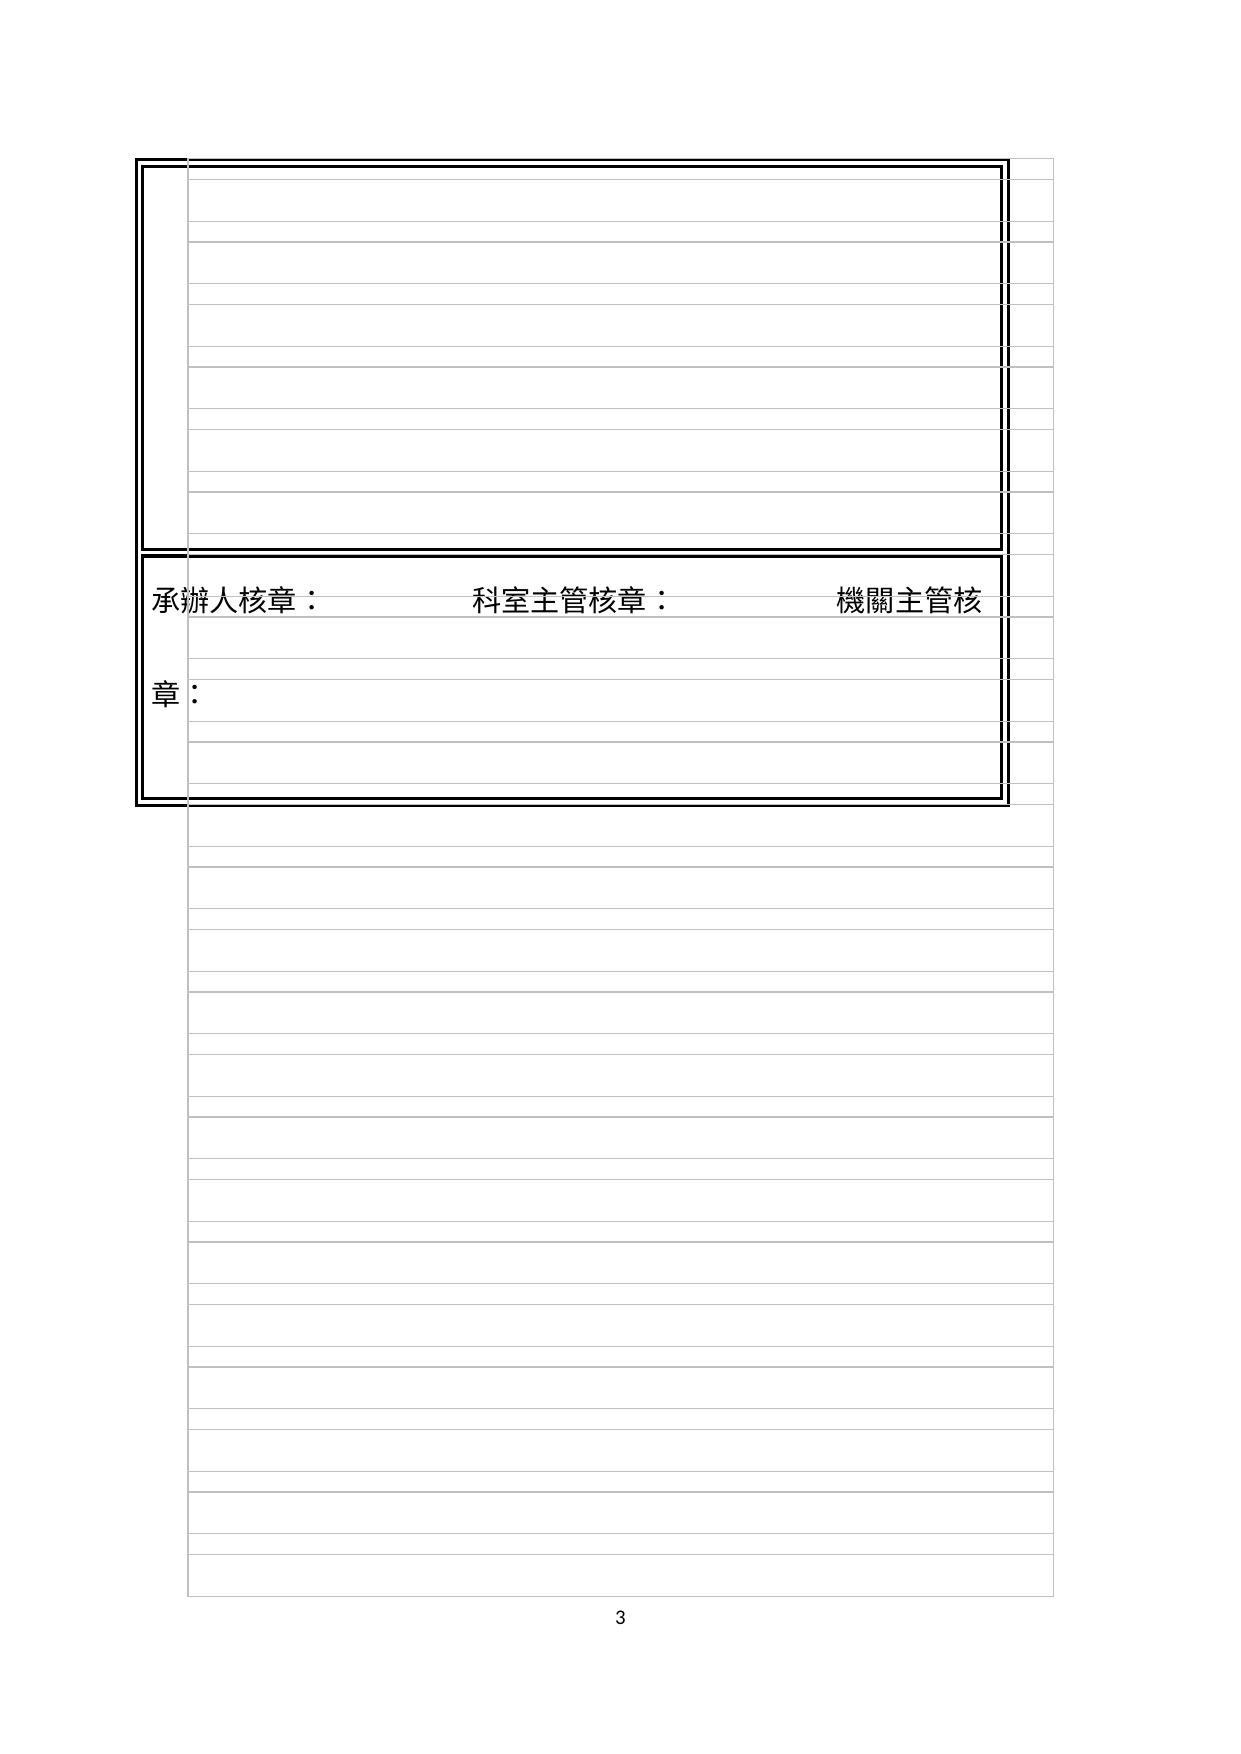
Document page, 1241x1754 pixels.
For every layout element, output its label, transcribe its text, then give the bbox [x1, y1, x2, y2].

table_cell （限800字內，內容建議包含背景說明、推動方式及創新性、跨部門、跨領域合作機制、市民參與機制與參與度、成果與成效、永續維護與評估機制）： [189, 243, 1000, 283]
table_cell （限800字內，內容建議包含背景說明、推動方式及創新性、跨部門、跨領域合作機制、市民參與機制與參與度、成果與成效、永續維護與評估機制）： [189, 161, 1005, 179]
table_cell （限800字內，內容建議包含背景說明、推動方式及創新性、跨部門、跨領域合作機制、市民參與機制與參與度、成果與成效、永續維護與評估機制）： [189, 347, 1000, 366]
table_cell 承辦人核章： 科室主管核章： 機關主管核章： [189, 784, 1000, 797]
table_cell （限800字內，內容建議包含背景說明、推動方式及創新性、跨部門、跨領域合作機制、市民參與機制與參與度、成果與成效、永續維護與評估機制）： [189, 493, 1000, 533]
table_cell （限800字內，內容建議包含背景說明、推動方式及創新性、跨部門、跨領域合作機制、市民參與機制與參與度、成果與成效、永續維護與評估機制）： [189, 168, 1000, 179]
table_cell 承辦人核章： 科室主管核章： 機關主管核章： [144, 558, 187, 797]
table_cell （限800字內，內容建議包含背景說明、推動方式及創新性、跨部門、跨領域合作機制、市民參與機制與參與度、成果與成效、永續維護與評估機制）： [189, 305, 1000, 346]
table_cell （限800字內，內容建議包含背景說明、推動方式及創新性、跨部門、跨領域合作機制、市民參與機制與參與度、成果與成效、永續維護與評估機制）： [144, 168, 187, 548]
table_cell （限800字內，內容建議包含背景說明、推動方式及創新性、跨部門、跨領域合作機制、市民參與機制與參與度、成果與成效、永續維護與評估機制）： [140, 161, 187, 548]
table_cell （限800字內，內容建議包含背景說明、推動方式及創新性、跨部門、跨領域合作機制、市民參與機制與參與度、成果與成效、永續維護與評估機制）： [189, 534, 1000, 548]
table_cell 承辦人核章： 科室主管核章： 機關主管核章： [189, 548, 1005, 554]
table_cell （限800字內，內容建議包含背景說明、推動方式及創新性、跨部門、跨領域合作機制、市民參與機制與參與度、成果與成效、永續維護與評估機制）： [189, 222, 1000, 241]
table_cell 承辦人核章： 科室主管核章： 機關主管核章： [189, 722, 1000, 741]
table_cell 承辦人核章： 科室主管核章： 機關主管核章： [189, 680, 1000, 721]
table_cell 承辦人核章： 科室主管核章： 機關主管核章： [189, 597, 1000, 616]
table_cell （限800字內，內容建議包含背景說明、推動方式及創新性、跨部門、跨領域合作機制、市民參與機制與參與度、成果與成效、永續維護與評估機制）： [189, 409, 1000, 429]
table_cell 承辦人核章： 科室主管核章： 機關主管核章： [140, 548, 187, 797]
table_cell （限800字內，內容建議包含背景說明、推動方式及創新性、跨部門、跨領域合作機制、市民參與機制與參與度、成果與成效、永續維護與評估機制）： [189, 180, 1000, 221]
table_cell 承辦人核章： 科室主管核章： 機關主管核章： [189, 743, 1000, 783]
table_cell （限800字內，內容建議包含背景說明、推動方式及創新性、跨部門、跨領域合作機制、市民參與機制與參與度、成果與成效、永續維護與評估機制）： [189, 368, 1000, 408]
table_cell 承辦人核章： 科室主管核章： 機關主管核章： [189, 659, 1000, 679]
table_cell （限800字內，內容建議包含背景說明、推動方式及創新性、跨部門、跨領域合作機制、市民參與機制與參與度、成果與成效、永續維護與評估機制）： [189, 284, 1000, 304]
table_cell （限800字內，內容建議包含背景說明、推動方式及創新性、跨部門、跨領域合作機制、市民參與機制與參與度、成果與成效、永續維護與評估機制）： [189, 430, 1000, 471]
table_cell （限800字內，內容建議包含背景說明、推動方式及創新性、跨部門、跨領域合作機制、市民參與機制與參與度、成果與成效、永續維護與評估機制）： [189, 472, 1000, 491]
table_cell 承辦人核章： 科室主管核章： 機關主管核章： [189, 558, 1000, 596]
table_cell 承辦人核章： 科室主管核章： 機關主管核章： [189, 618, 1000, 658]
